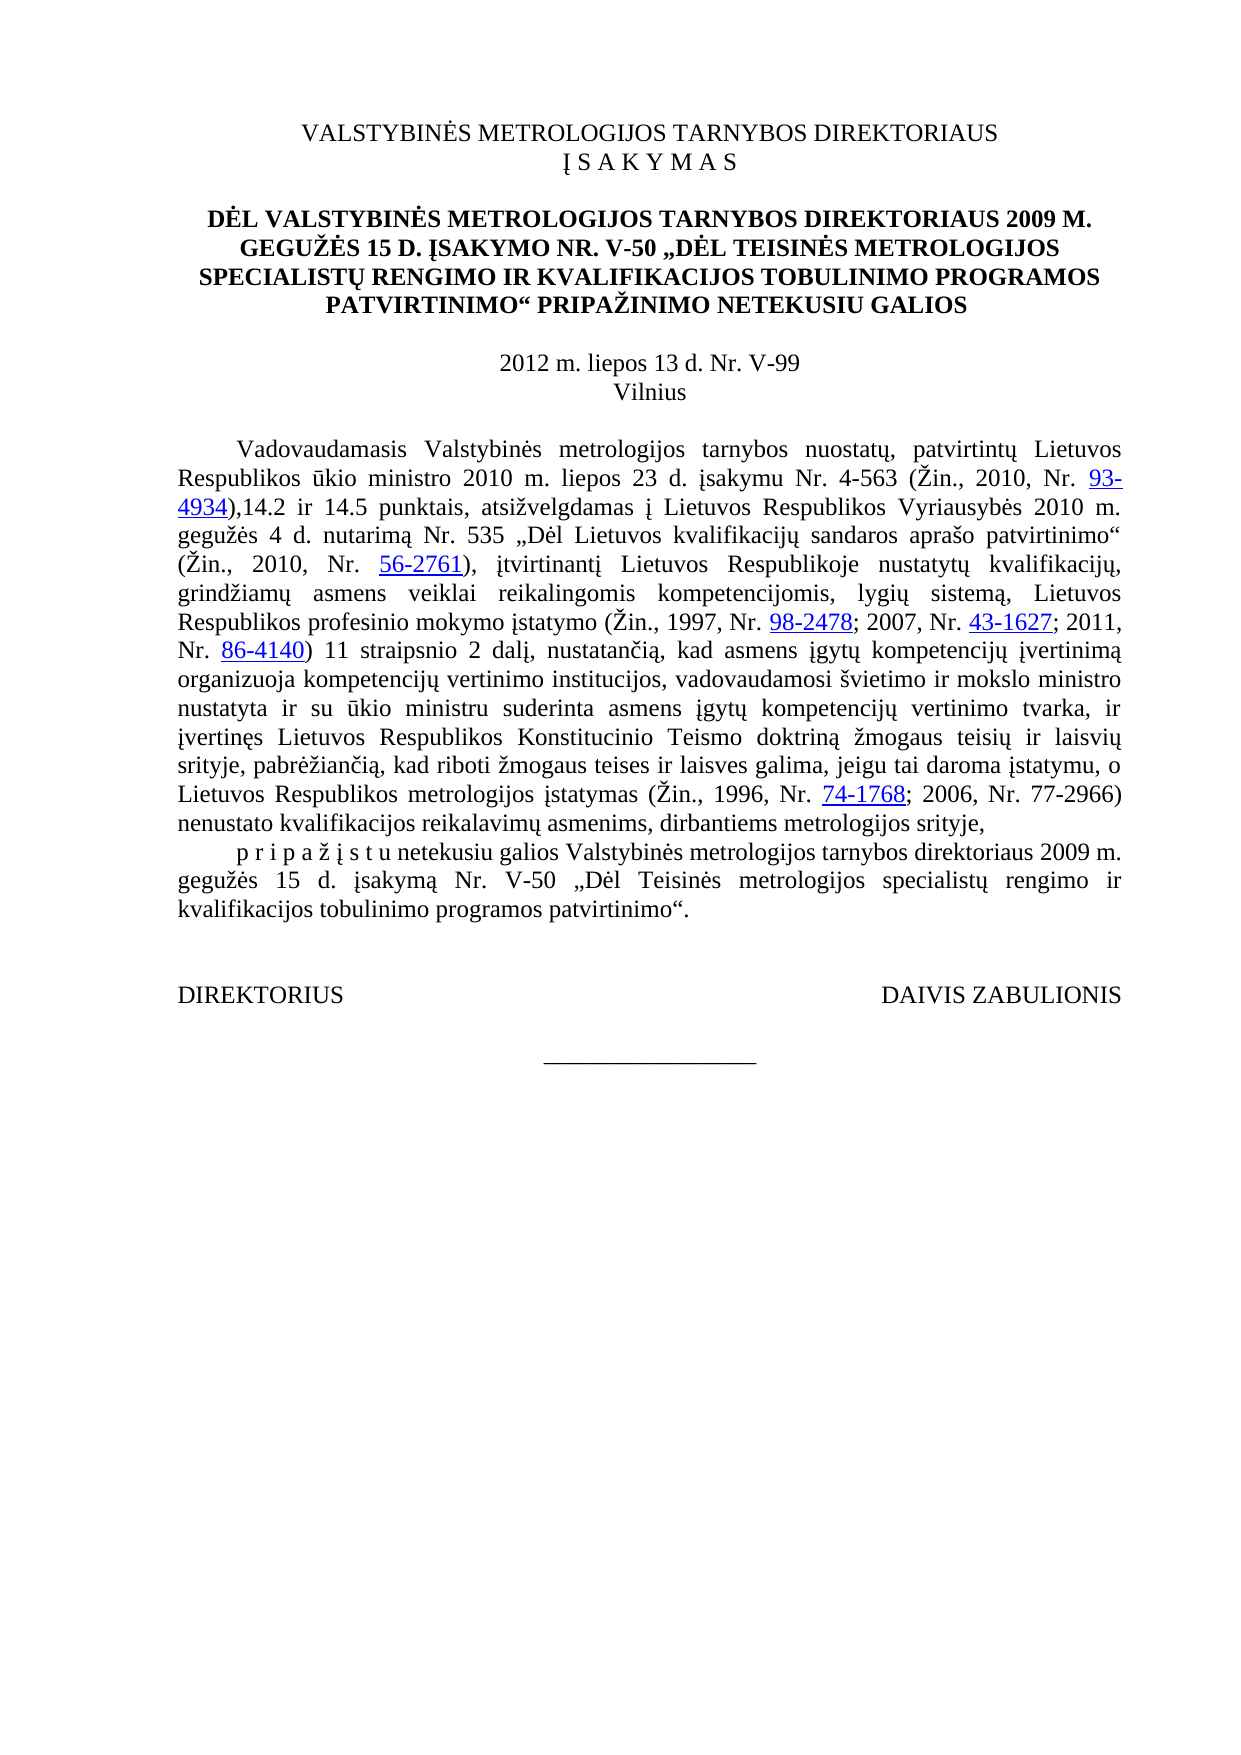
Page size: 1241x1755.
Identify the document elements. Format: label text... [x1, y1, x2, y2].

text Vilnius [177, 377, 1122, 406]
text 2012 m. liepos 13 d. Nr. V-99 [177, 348, 1122, 377]
text Direktorius Daivis Zabulionis [177, 981, 1122, 1009]
text VALSTYBINĖS METROLOGIJOS TARNYBOS DIREKTORIAUS [177, 118, 1122, 147]
text Vadovaudamasis Valstybinės metrologijos tarnybos nuostatų, patvirtintų Lietuvos Respublikos ūkio ministro 2010 m. liepos 23 d. įsakymu Nr. 4-563 (Žin., 2010, Nr. 93-4934),14.2 ir 14.5 punktais, atsižvelgdamas į Lietuvos Respublikos Vyriausybės 2010 m. gegužės 4 d. nutarimą Nr. 535 „Dėl Lietuvos kvalifikacijų sandaros aprašo patvirtinimo“ (Žin., 2010, Nr. 56-2761), įtvirtinantį Lietuvos Respublikoje nustatytų kvalifikacijų, grindžiamų asmens veiklai reikalingomis kompetencijomis, lygių sistemą, Lietuvos Respublikos profesinio mokymo įstatymo (Žin., 1997, Nr. 98-2478; 2007, Nr. 43-1627; 2011, Nr. 86-4140) 11 straipsnio 2 dalį, nustatančią, kad asmens įgytų kompetencijų įvertinimą organizuoja kompetencijų vertinimo institucijos, vadovaudamosi švietimo ir mokslo ministro nustatyta ir su ūkio ministru suderinta asmens įgytų kompetencijų vertinimo tvarka, ir įvertinęs Lietuvos Respublikos Konstitucinio Teismo doktriną žmogaus teisių ir laisvių srityje, pabrėžiančią, kad riboti žmogaus teises ir laisves galima, jeigu tai daroma įstatymu, o Lietuvos Respublikos metrologijos įstatymas (Žin., 1996, Nr. 74-1768; 2006, Nr. 77-2966) nenustato kvalifikacijos reikalavimų asmenims, dirbantiems metrologijos srityje, [177, 434, 1122, 837]
text DĖL VALSTYBINĖS METROLOGIJOS TARNYBOS DIREKTORIAUS 2009 M. GEGUŽĖS 15 D. ĮSAKYMO Nr. V-50 „DĖL TEISINĖS METROLOGIJOS SPECIALISTŲ RENGIMO IR KVALIFIKACIJOS TOBULINIMO PROGRAMOS PATVIRTINIMO“ PRIPAŽINIMO NETEKUSIU GALIOS [177, 204, 1122, 319]
text Į S A K Y M A S [177, 147, 1122, 176]
text p r i p a ž į s t u netekusiu galios Valstybinės metrologijos tarnybos direktoriaus 2009 m. gegužės 15 d. įsakymą Nr. V-50 „Dėl Teisinės metrologijos specialistų rengimo ir kvalifikacijos tobulinimo programos patvirtinimo“. [177, 837, 1122, 923]
text _________________ [177, 1038, 1122, 1067]
